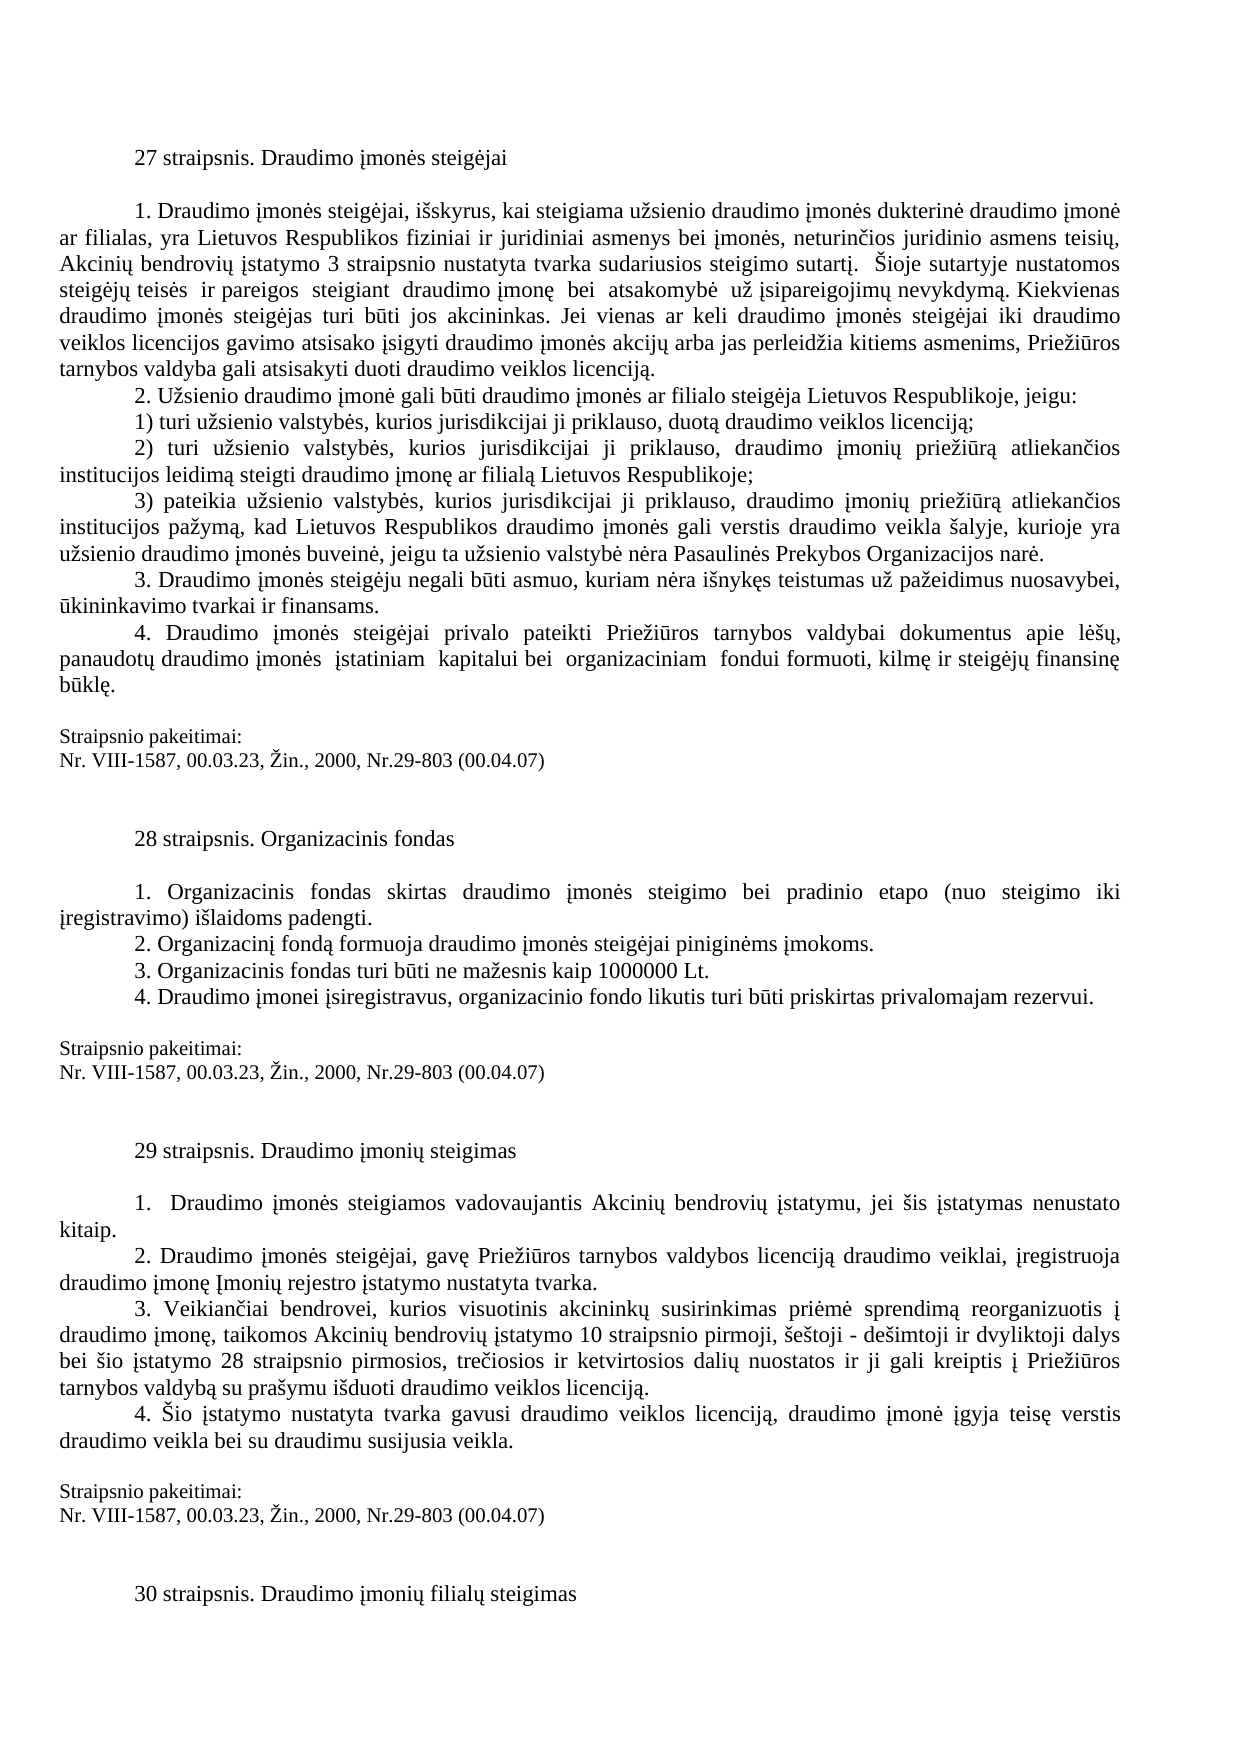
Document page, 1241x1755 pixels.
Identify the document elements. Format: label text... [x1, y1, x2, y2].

text 29 straipsnis. Draudimo įmonių steigimas [59, 1137, 1122, 1163]
text 1. Draudimo įmonės steigiamos vadovaujantis Akcinių bendrovių įstatymu, jei šis įstatymas nenustato kitaip. [59, 1189, 1122, 1242]
text 3. Organizacinis fondas turi būti ne mažesnis kaip 1000000 Lt. [59, 957, 1122, 983]
text 1) turi užsienio valstybės, kurios jurisdikcijai ji priklauso, duotą draudimo veiklos licenciją; [59, 408, 1122, 434]
text 2. Užsienio draudimo įmonė gali būti draudimo įmonės ar filialo steigėja Lietuvos Respublikoje, jeigu: [59, 382, 1122, 408]
text 1. Draudimo įmonės steigėjai, išskyrus, kai steigiama užsienio draudimo įmonės dukterinė draudimo įmonė ar filialas, yra Lietuvos Respublikos fiziniai ir juridiniai asmenys bei įmonės, neturinčios juridinio asmens teisių, Akcinių bendrovių įstatymo 3 straipsnio nustatyta tvarka sudariusios steigimo sutartį. Šioje sutartyje nustatomos steigėjų teisės ir pareigos steigiant draudimo įmonę bei atsakomybė už įsipareigojimų nevykdymą. Kiekvienas draudimo įmonės steigėjas turi būti jos akcininkas. Jei vienas ar keli draudimo įmonės steigėjai iki draudimo veiklos licencijos gavimo atsisako įsigyti draudimo įmonės akcijų arba jas perleidžia kitiems asmenims, Priežiūros tarnybos valdyba gali atsisakyti duoti draudimo veiklos licenciją. [59, 197, 1122, 382]
text Straipsnio pakeitimai: [59, 1479, 1122, 1503]
text Nr. VIII-1587, 00.03.23, Žin., 2000, Nr.29-803 (00.04.07) [59, 1503, 1122, 1527]
text 27 straipsnis. Draudimo įmonės steigėjai [59, 144, 1122, 171]
text 3. Veikiančiai bendrovei, kurios visuotinis akcininkų susirinkimas priėmė sprendimą reorganizuotis į draudimo įmonę, taikomos Akcinių bendrovių įstatymo 10 straipsnio pirmoji, šeštoji - dešimtoji ir dvyliktoji dalys bei šio įstatymo 28 straipsnio pirmosios, trečiosios ir ketvirtosios dalių nuostatos ir ji gali kreiptis į Priežiūros tarnybos valdybą su prašymu išduoti draudimo veiklos licenciją. [59, 1295, 1122, 1400]
text 3) pateikia užsienio valstybės, kurios jurisdikcijai ji priklauso, draudimo įmonių priežiūrą atliekančios institucijos pažymą, kad Lietuvos Respublikos draudimo įmonės gali verstis draudimo veikla šalyje, kurioje yra užsienio draudimo įmonės buveinė, jeigu ta užsienio valstybė nėra Pasaulinės Prekybos Organizacijos narė. [59, 487, 1122, 566]
text Straipsnio pakeitimai: [59, 1036, 1122, 1060]
text 1. Organizacinis fondas skirtas draudimo įmonės steigimo bei pradinio etapo (nuo steigimo iki įregistravimo) išlaidoms padengti. [59, 878, 1122, 931]
text Straipsnio pakeitimai: [59, 724, 1122, 748]
text Nr. VIII-1587, 00.03.23, Žin., 2000, Nr.29-803 (00.04.07) [59, 1060, 1122, 1084]
text 4. Draudimo įmonės steigėjai privalo pateikti Priežiūros tarnybos valdybai dokumentus apie lėšų, panaudotų draudimo įmonės įstatiniam kapitalui bei organizaciniam fondui formuoti, kilmę ir steigėjų finansinę būklę. [59, 619, 1122, 698]
text 28 straipsnis. Organizacinis fondas [59, 825, 1122, 851]
text 30 straipsnis. Draudimo įmonių filialų steigimas [59, 1580, 1122, 1607]
text 4. Draudimo įmonei įsiregistravus, organizacinio fondo likutis turi būti priskirtas privalomajam rezervui. [59, 983, 1122, 1009]
text 2. Organizacinį fondą formuoja draudimo įmonės steigėjai piniginėms įmokoms. [59, 931, 1122, 957]
text 2) turi užsienio valstybės, kurios jurisdikcijai ji priklauso, draudimo įmonių priežiūrą atliekančios institucijos leidimą steigti draudimo įmonę ar filialą Lietuvos Respublikoje; [59, 434, 1122, 487]
text 4. Šio įstatymo nustatyta tvarka gavusi draudimo veiklos licenciją, draudimo įmonė įgyja teisę verstis draudimo veikla bei su draudimu susijusia veikla. [59, 1400, 1122, 1453]
text 3. Draudimo įmonės steigėju negali būti asmuo, kuriam nėra išnykęs teistumas už pažeidimus nuosavybei, ūkininkavimo tvarkai ir finansams. [59, 566, 1122, 619]
text 2. Draudimo įmonės steigėjai, gavę Priežiūros tarnybos valdybos licenciją draudimo veiklai, įregistruoja draudimo įmonę Įmonių rejestro įstatymo nustatyta tvarka. [59, 1242, 1122, 1295]
text Nr. VIII-1587, 00.03.23, Žin., 2000, Nr.29-803 (00.04.07) [59, 748, 1122, 772]
